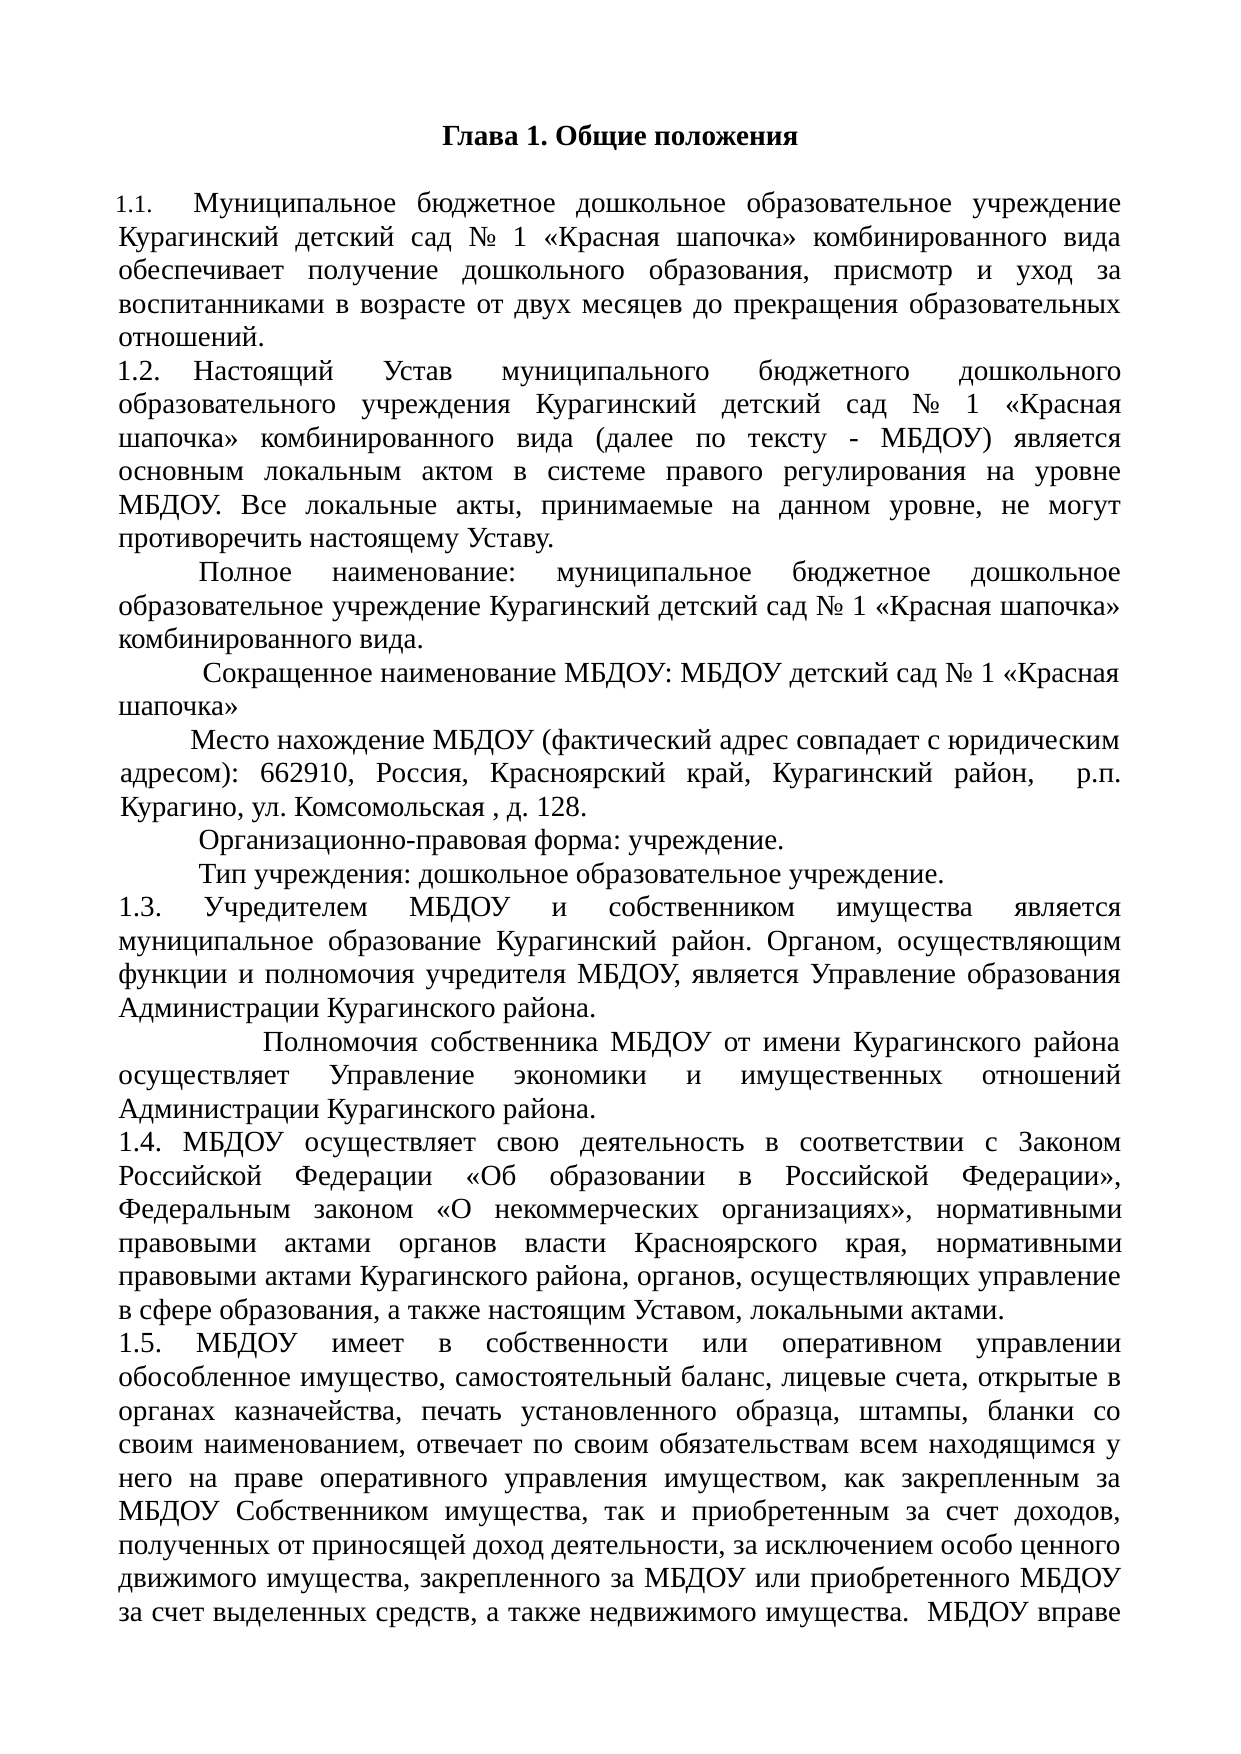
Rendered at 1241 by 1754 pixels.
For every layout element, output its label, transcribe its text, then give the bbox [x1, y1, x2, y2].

text Глава 1. Общие положения [118, 118, 1122, 152]
list Настоящий Устав муниципального бюджетного дошкольного образовательного учреждения Курагинский детский сад № 1 «Красная шапочка» комбинированного вида (далее по тексту - МБДОУ) является основным локальным актом в системе правого регулирования на уровне МБДОУ. Все локальные акты, принимаемые на данном уровне, не могут противоречить настоящему Уставу. [117, 353, 1122, 554]
text Полное наименование: муниципальное бюджетное дошкольное образовательное учреждение Курагинский детский сад № 1 «Красная шапочка» комбинированного вида. [118, 554, 1122, 655]
text Сокращенное наименование МБДОУ: МБДОУ детский сад № 1 «Красная шапочка» [118, 655, 1122, 722]
text Полномочия собственника МБДОУ от имени Курагинского района осуществляет Управление экономики и имущественных отношений Администрации Курагинского района. [118, 1024, 1122, 1124]
list Муниципальное бюджетное дошкольное образовательное учреждение Курагинский детский сад № 1 «Красная шапочка» комбинированного вида обеспечивает получение дошкольного образования, присмотр и уход за воспитанниками в возрасте от двух месяцев до прекращения образовательных отношений. [115, 185, 1122, 353]
text Тип учреждения: дошкольное образовательное учреждение. [118, 856, 1122, 889]
text Место нахождение МБДОУ (фактический адрес совпадает с юридическим адресом): 662910, Россия, Красноярский край, Курагинский район, р.п. Курагино, ул. Комсомольская , д. 128. [113, 722, 1122, 822]
text 1.4. МБДОУ осуществляет свою деятельность в соответствии с Законом Российской Федерации «Об образовании в Российской Федерации», Федеральным законом «О некоммерческих организациях», нормативными правовыми актами органов власти Красноярского края, нормативными правовыми актами Курагинского района, органов, осуществляющих управление в сфере образования, а также настоящим Уставом, локальными актами. [118, 1124, 1122, 1326]
text Организационно-правовая форма: учреждение. [118, 822, 1122, 856]
text 1.5. МБДОУ имеет в собственности или оперативном управлении обособленное имущество, самостоятельный баланс, лицевые счета, открытые в органах казначейства, печать установленного образца, штампы, бланки со своим наименованием, отвечает по своим обязательствам всем находящимся у него на праве оперативного управления имуществом, как закрепленным за МБДОУ Собственником имущества, так и приобретенным за счет доходов, полученных от приносящей доход деятельности, за исключением особо ценного движимого имущества, закрепленного за МБДОУ или приобретенного МБДОУ за счет выделенных средств, а также недвижимого имущества. МБДОУ вправе [118, 1326, 1122, 1627]
text 1.3. Учредителем МБДОУ и собственником имущества является муниципальное образование Курагинский район. Органом, осуществляющим функции и полномочия учредителя МБДОУ, является Управление образования Администрации Курагинского района. [118, 889, 1122, 1024]
